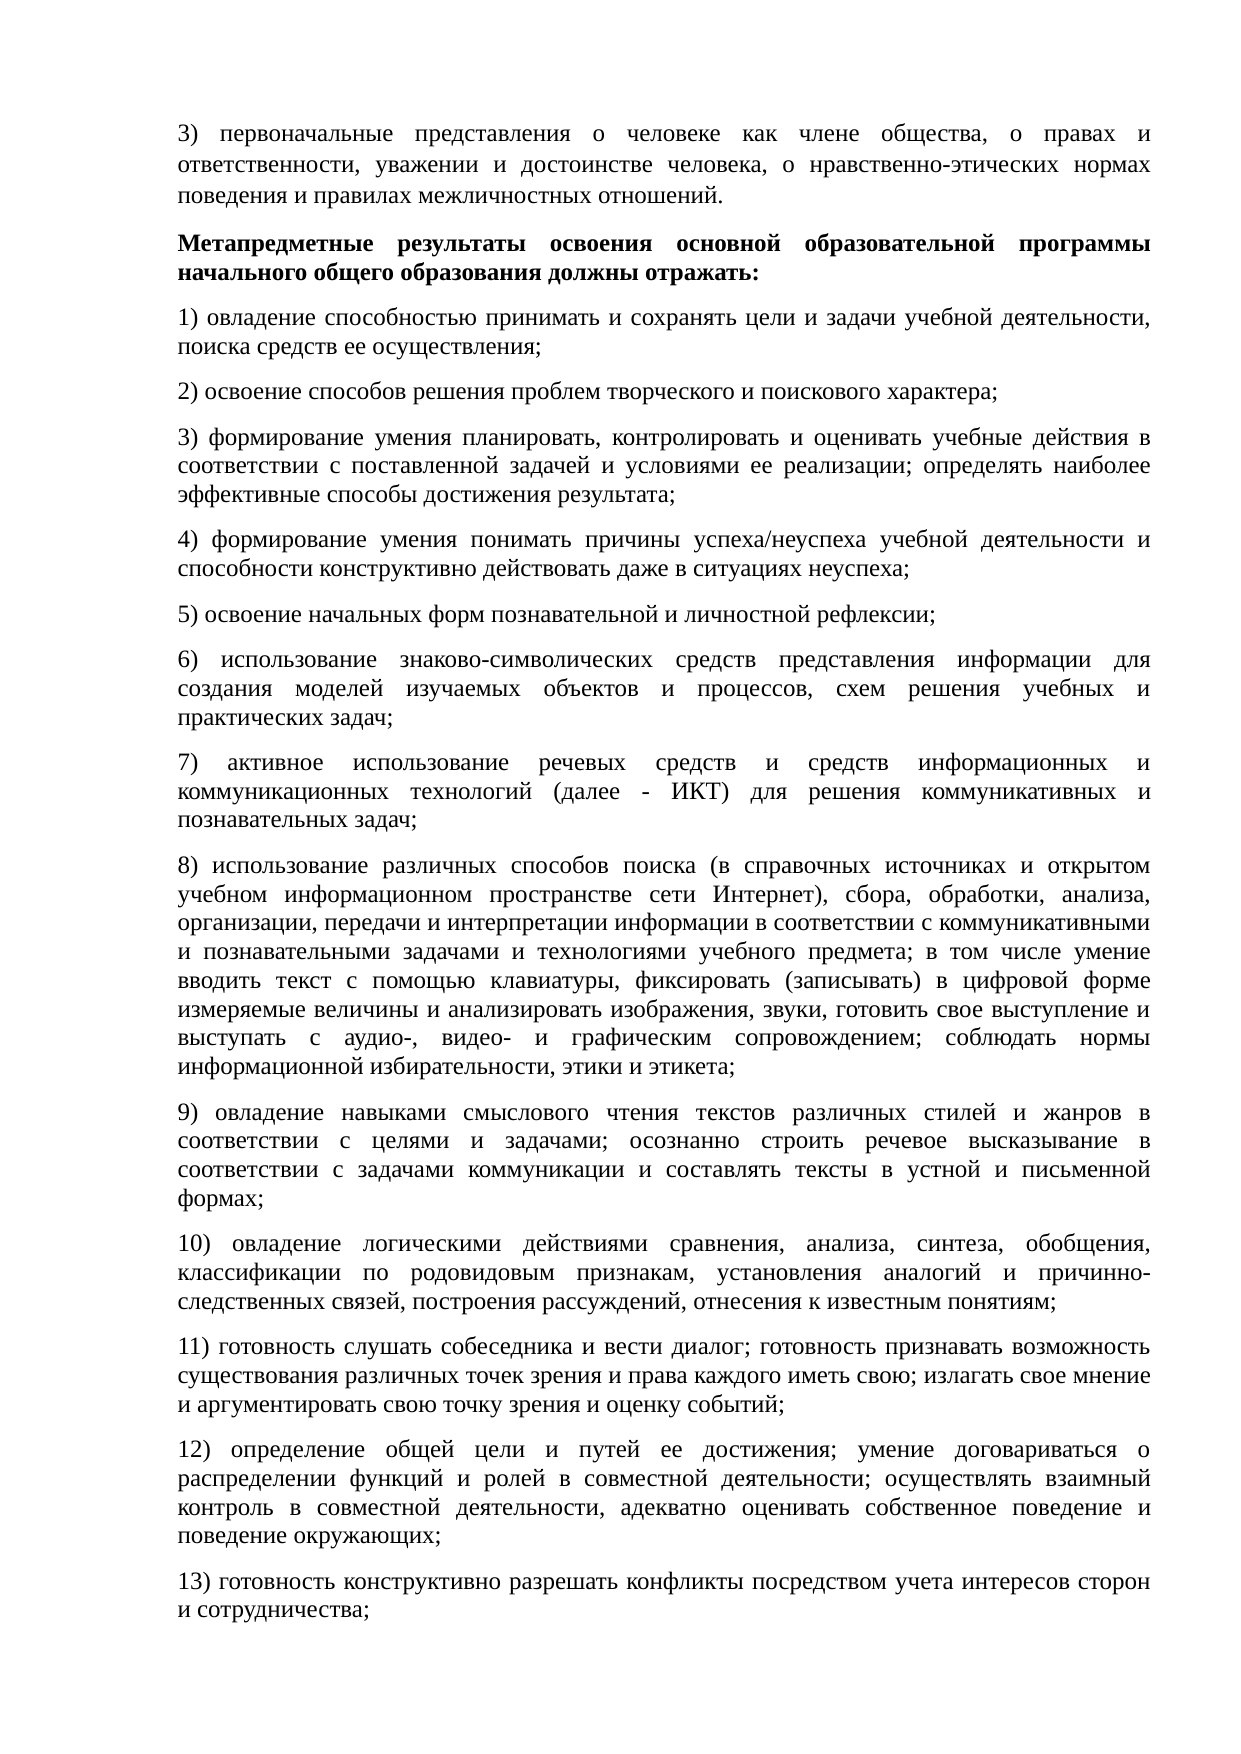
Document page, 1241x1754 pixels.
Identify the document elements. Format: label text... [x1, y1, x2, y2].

text 4) формирование умения понимать причины успеха/неуспеха учебной деятельности и способности конструктивно действовать даже в ситуациях неуспеха; [177, 524, 1152, 582]
text 11) готовность слушать собеседника и вести диалог; готовность признавать возможность существования различных точек зрения и права каждого иметь свою; излагать свое мнение и аргументировать свою точку зрения и оценку событий; [177, 1331, 1152, 1417]
text 6) использование знаково-символических средств представления информации для создания моделей изучаемых объектов и процессов, схем решения учебных и практических задач; [177, 644, 1152, 730]
text 3) первоначальные представления о человеке как члене общества, о правах и ответственности, уважении и достоинстве человека, о нравственно-этических нормах поведения и правилах межличностных отношений. [177, 118, 1152, 209]
text 8) использование различных способов поиска (в справочных источниках и открытом учебном информационном пространстве сети Интернет), сбора, обработки, анализа, организации, передачи и интерпретации информации в соответствии с коммуникативными и познавательными задачами и технологиями учебного предмета; в том числе умение вводить текст с помощью клавиатуры, фиксировать (записывать) в цифровой форме измеряемые величины и анализировать изображения, звуки, готовить свое выступление и выступать с аудио-, видео- и графическим сопровождением; соблюдать нормы информационной избирательности, этики и этикета; [177, 850, 1152, 1080]
text 10) овладение логическими действиями сравнения, анализа, синтеза, обобщения, классификации по родовидовым признакам, установления аналогий и причинно-следственных связей, построения рассуждений, отнесения к известным понятиям; [177, 1228, 1152, 1314]
text 5) освоение начальных форм познавательной и личностной рефлексии; [177, 599, 1152, 627]
text 13) готовность конструктивно разрешать конфликты посредством учета интересов сторон и сотрудничества; [177, 1566, 1152, 1623]
text 12) определение общей цели и путей ее достижения; умение договариваться о распределении функций и ролей в совместной деятельности; осуществлять взаимный контроль в совместной деятельности, адекватно оценивать собственное поведение и поведение окружающих; [177, 1434, 1152, 1549]
text Метапредметные результаты освоения основной образовательной программы начального общего образования должны отражать: [177, 228, 1152, 285]
text 2) освоение способов решения проблем творческого и поискового характера; [177, 376, 1152, 405]
text 3) формирование умения планировать, контролировать и оценивать учебные действия в соответствии с поставленной задачей и условиями ее реализации; определять наиболее эффективные способы достижения результата; [177, 422, 1152, 508]
text 9) овладение навыками смыслового чтения текстов различных стилей и жанров в соответствии с целями и задачами; осознанно строить речевое высказывание в соответствии с задачами коммуникации и составлять тексты в устной и письменной формах; [177, 1097, 1152, 1212]
text 1) овладение способностью принимать и сохранять цели и задачи учебной деятельности, поиска средств ее осуществления; [177, 302, 1152, 359]
text 7) активное использование речевых средств и средств информационных и коммуникационных технологий (далее - ИКТ) для решения коммуникативных и познавательных задач; [177, 747, 1152, 833]
